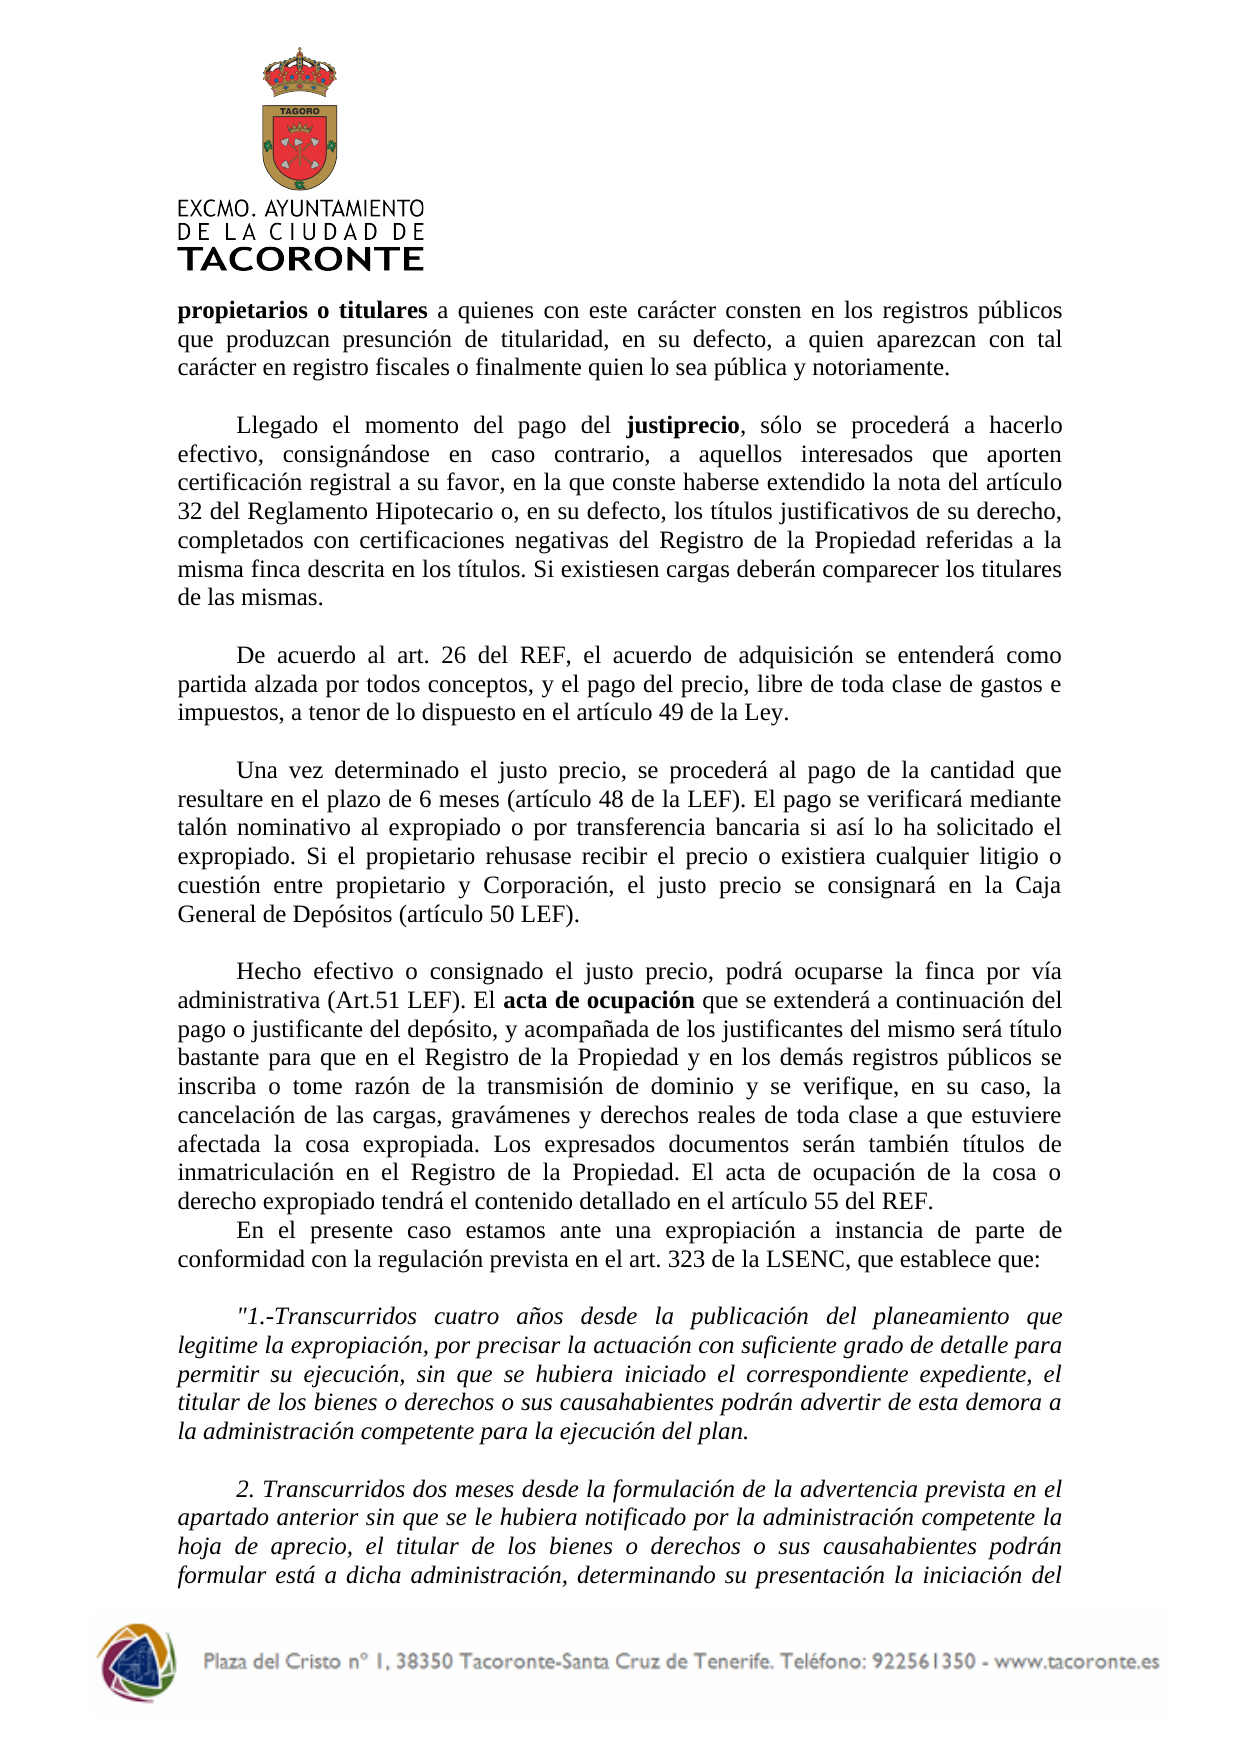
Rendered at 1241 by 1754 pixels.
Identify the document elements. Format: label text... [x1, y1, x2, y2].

picture [177, 47, 424, 271]
text Una vez determinado el justo precio, se procederá al pago de la cantidad que resultare en el plazo de 6 meses (artículo 48 de la LEF). El pago se verificará mediante talón nominativo al expropiado o por transferencia bancaria si así lo ha solicitado el expropiado. Si el propietario rehusase recibir el precio o existiera cualquier litigio o cuestión entre propietario y Corporación, el justo precio se consignará en la Caja General de Depósitos (artículo 50 LEF). [177, 755, 1063, 927]
picture [90, 1610, 1170, 1718]
text Hecho efectivo o consignado el justo precio, podrá ocuparse la finca por vía administrativa (Art.51 LEF). El acta de ocupación que se extenderá a continuación del pago o justificante del depósito, y acompañada de los justificantes del mismo será título bastante para que en el Registro de la Propiedad y en los demás registros públicos se inscriba o tome razón de la transmisión de dominio y se verifique, en su caso, la cancelación de las cargas, gravámenes y derechos reales de toda clase a que estuviere afectada la cosa expropiada. Los expresados documentos serán también títulos de inmatriculación en el Registro de la Propiedad. El acta de ocupación de la cosa o derecho expropiado tendrá el contenido detallado en el artículo 55 del REF. [177, 956, 1063, 1215]
text 2. Transcurridos dos meses desde la formulación de la advertencia prevista en el apartado anterior sin que se le hubiera notificado por la administración competente la hoja de aprecio, el titular de los bienes o derechos o sus causahabientes podrán formular está a dicha administración, determinando su presentación la iniciación del [177, 1474, 1063, 1589]
text Llegado el momento del pago del justiprecio, sólo se procederá a hacerlo efectivo, consignándose en caso contrario, a aquellos interesados que aporten certificación registral a su favor, en la que conste haberse extendido la nota del artículo 32 del Reglamento Hipotecario o, en su defecto, los títulos justificativos de su derecho, completados con certificaciones negativas del Registro de la Propiedad referidas a la misma finca descrita en los títulos. Si existiesen cargas deberán comparecer los titulares de las mismas. [177, 410, 1063, 611]
text De acuerdo al art. 26 del REF, el acuerdo de adquisición se entenderá como partida alzada por todos conceptos, y el pago del precio, libre de toda clase de gastos e impuestos, a tenor de lo dispuesto en el artículo 49 de la Ley. [177, 640, 1063, 726]
text En el presente caso estamos ante una expropiación a instancia de parte de conformidad con la regulación prevista en el art. 323 de la LSENC, que establece que: [177, 1215, 1063, 1272]
text "1.-Transcurridos cuatro años desde la publicación del planeamiento que legitime la expropiación, por precisar la actuación con suficiente grado de detalle para permitir su ejecución, sin que se hubiera iniciado el correspondiente expediente, el titular de los bienes o derechos o sus causahabientes podrán advertir de esta demora a la administración competente para la ejecución del plan. [177, 1301, 1063, 1445]
text propietarios o titulares a quienes con este carácter consten en los registros públicos que produzcan presunción de titularidad, en su defecto, a quien aparezcan con tal carácter en registro fiscales o finalmente quien lo sea pública y notoriamente. [177, 295, 1063, 381]
